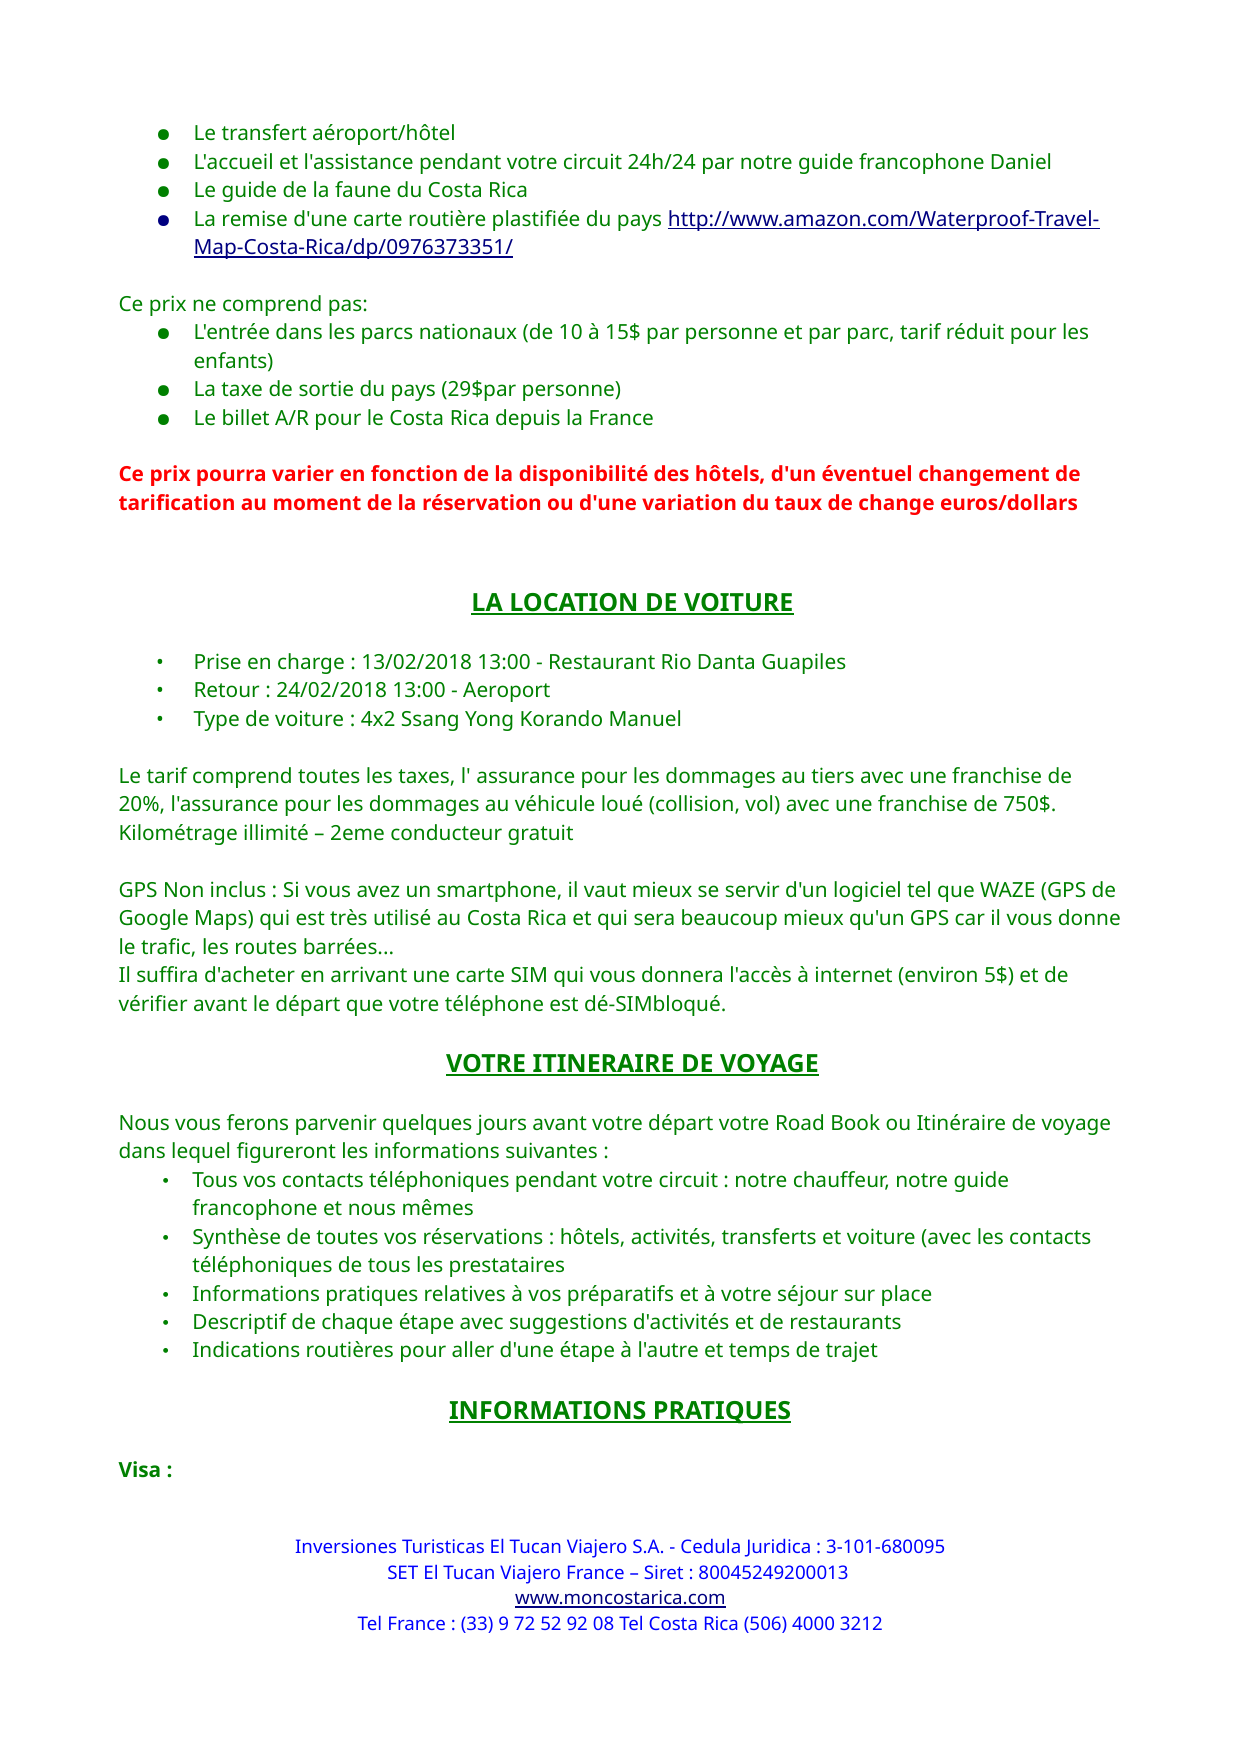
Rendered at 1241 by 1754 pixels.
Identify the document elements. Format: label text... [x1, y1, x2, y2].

list La taxe de sortie du pays (29$par personne) [156, 374, 1122, 403]
list Tous vos contacts téléphoniques pendant votre circuit : notre chauffeur, notre guide francophone et nous mêmes [162, 1165, 1122, 1222]
text Le tarif comprend toutes les taxes, l' assurance pour les dommages au tiers avec une franchise de 20%, l'assurance pour les dommages au véhicule loué (collision, vol) avec une franchise de 750$. [118, 761, 1122, 818]
text LA LOCATION DE VOITURE [118, 584, 1146, 619]
list Synthèse de toutes vos réservations : hôtels, activités, transferts et voiture (avec les contacts téléphoniques de tous les prestataires [162, 1222, 1122, 1279]
list Retour : 24/02/2018 13:00 - Aeroport [156, 676, 1122, 704]
text Kilométrage illimité – 2eme conducteur gratuit [118, 818, 1122, 846]
text Visa : [118, 1455, 1122, 1483]
list Descriptif de chaque étape avec suggestions d'activités et de restaurants [162, 1307, 1122, 1336]
list La remise d'une carte routière plastifiée du pays http://www.amazon.com/Waterproof-Travel-Map-Costa-Rica/dp/0976373351/ [156, 204, 1122, 261]
list Type de voiture : 4x2 Ssang Yong Korando Manuel [156, 704, 1122, 732]
text Ce prix pourra varier en fonction de la disponibilité des hôtels, d'un éventuel changement de tarification au moment de la réservation ou d'une variation du taux de change euros/dollars [118, 459, 1122, 516]
list Le transfert aéroport/hôtel [156, 118, 1122, 147]
list Indications routières pour aller d'une étape à l'autre et temps de trajet [162, 1336, 1122, 1364]
list L'entrée dans les parcs nationaux (de 10 à 15$ par personne et par parc, tarif réduit pour les enfants) [156, 317, 1122, 374]
list L'accueil et l'assistance pendant votre circuit 24h/24 par notre guide francophone Daniel [156, 147, 1122, 175]
list Prise en charge : 13/02/2018 13:00 - Restaurant Rio Danta Guapiles [156, 647, 1122, 676]
text VOTRE ITINERAIRE DE VOYAGE [118, 1046, 1146, 1079]
text GPS Non inclus : Si vous avez un smartphone, il vaut mieux se servir d'un logiciel tel que WAZE (GPS de Google Maps) qui est très utilisé au Costa Rica et qui sera beaucoup mieux qu'un GPS car il vous donne le trafic, les routes barrées... Il suffira d'acheter en arrivant une carte SIM qui vous donnera l'accès à internet (environ 5$) et de vérifier avant le départ que votre téléphone est dé-SIMbloqué. [118, 875, 1122, 1017]
text Nous vous ferons parvenir quelques jours avant votre départ votre Road Book ou Itinéraire de voyage dans lequel figureront les informations suivantes : [118, 1108, 1146, 1165]
list Informations pratiques relatives à vos préparatifs et à votre séjour sur place [162, 1279, 1122, 1307]
text Ce prix ne comprend pas: [118, 289, 1122, 317]
list Le billet A/R pour le Costa Rica depuis la France [156, 403, 1122, 431]
text INFORMATIONS PRATIQUES [118, 1392, 1122, 1426]
list Le guide de la faune du Costa Rica [156, 175, 1122, 204]
